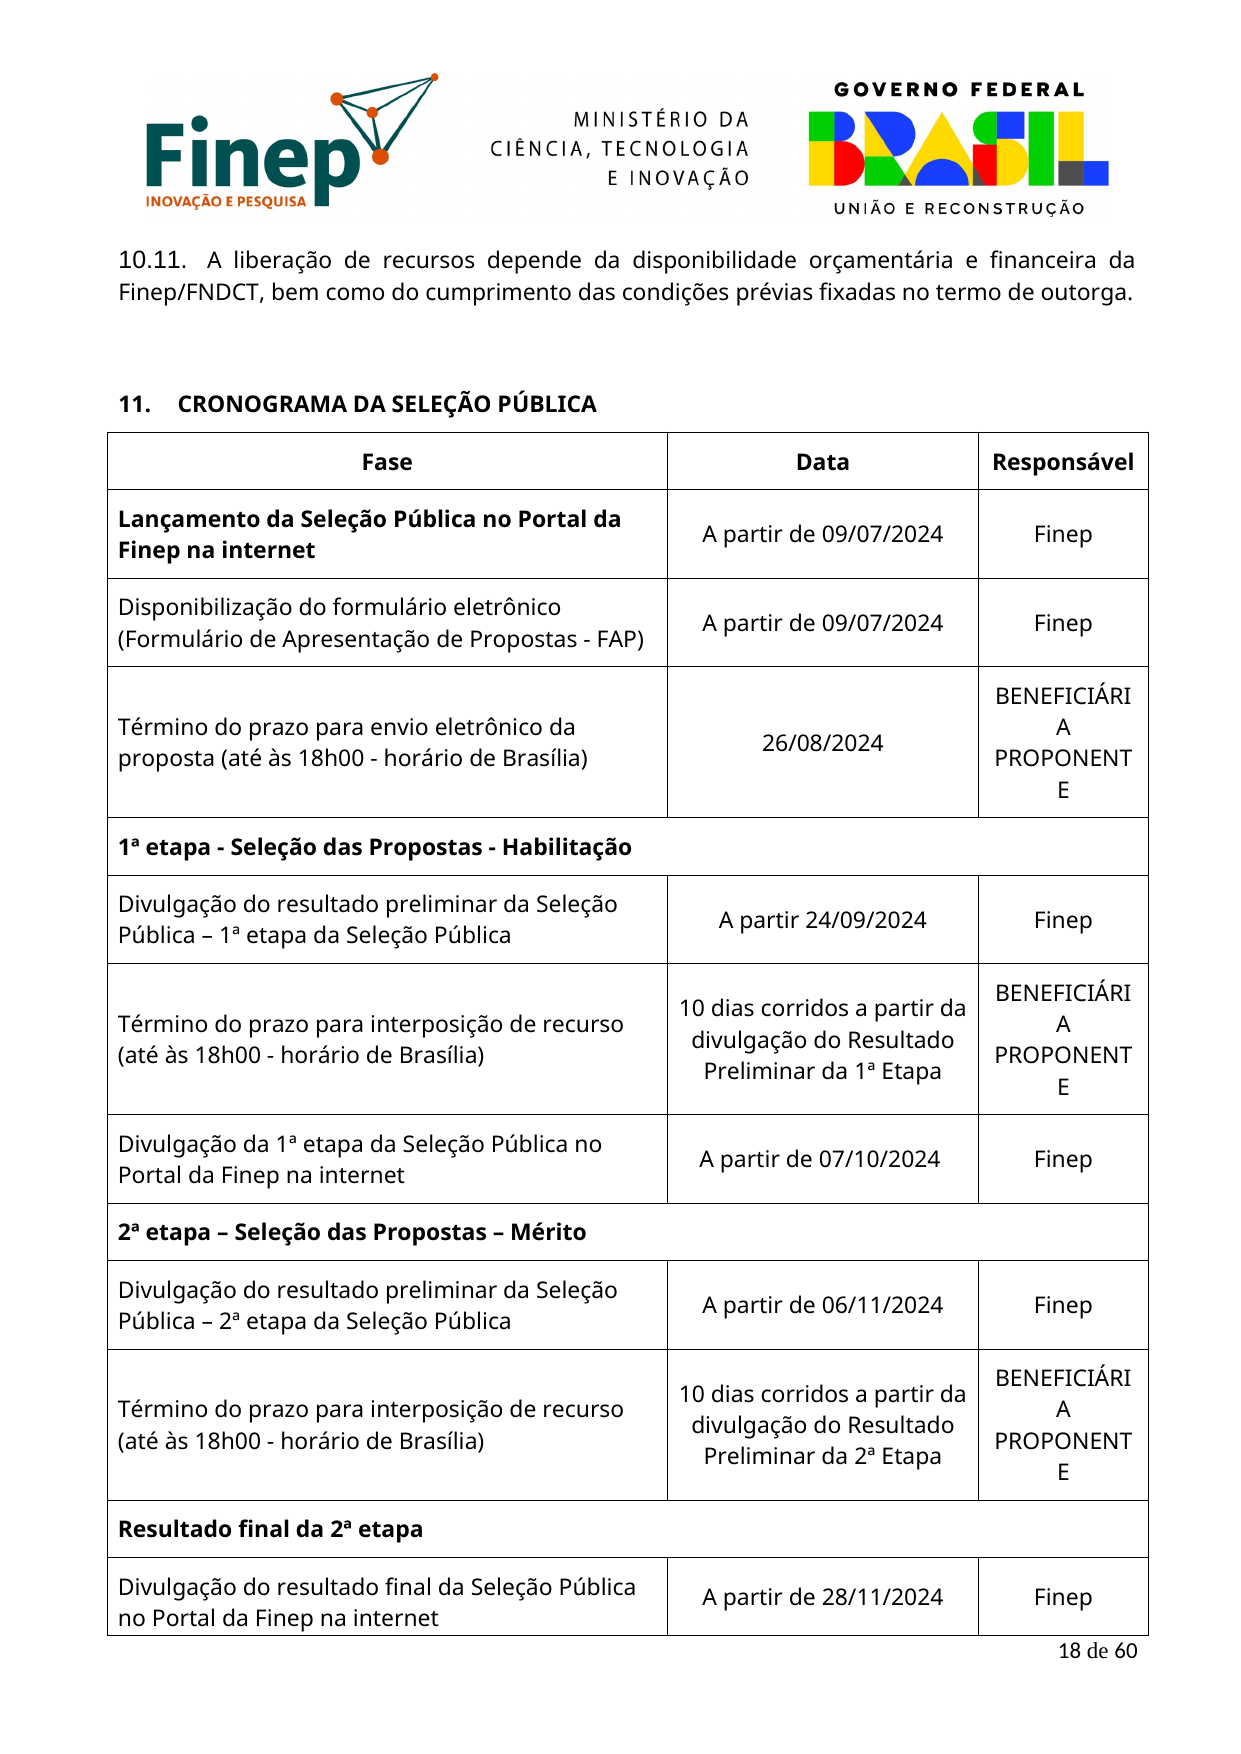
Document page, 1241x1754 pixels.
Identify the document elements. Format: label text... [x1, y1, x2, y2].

table_cell Finep [979, 579, 1148, 666]
table_cell Término do prazo para envio eletrônico da proposta (até às 18h00 - horário de Brasília) [108, 667, 667, 817]
table_cell Divulgação do resultado preliminar da Seleção Pública – 2ª etapa da Seleção Pública [108, 1261, 667, 1348]
list CRONOGRAMA DA SELEÇÃO PÚBLICA [118, 388, 1137, 419]
table_cell Término do prazo para interposição de recurso (até às 18h00 - horário de Brasília) [108, 964, 667, 1114]
table_cell 26/08/2024 [668, 667, 978, 817]
table_cell Lançamento da Seleção Pública no Portal da Finep na internet [108, 490, 667, 578]
table_header Fase [108, 433, 667, 489]
table_cell Disponibilização do formulário eletrônico (Formulário de Apresentação de Propostas - FAP) [108, 579, 667, 666]
table_cell Finep [979, 1115, 1148, 1203]
table_cell A partir de 28/11/2024 [668, 1558, 978, 1634]
table_cell Finep [979, 490, 1148, 578]
table_cell Finep [979, 1558, 1148, 1634]
table_cell 1ª etapa - Seleção das Propostas - Habilitação [108, 818, 667, 874]
table_cell [668, 1501, 978, 1557]
table_cell [668, 818, 978, 874]
table_cell [979, 1501, 1148, 1557]
table_cell 10 dias corridos a partir da divulgação do Resultado Preliminar da 1ª Etapa [668, 964, 978, 1114]
table_cell [668, 1204, 978, 1260]
table_cell [979, 818, 1148, 874]
table_cell A partir de 06/11/2024 [668, 1261, 978, 1348]
table_header Data [668, 433, 978, 489]
table_cell Finep [979, 876, 1148, 963]
table_cell Término do prazo para interposição de recurso (até às 18h00 - horário de Brasília) [108, 1350, 667, 1499]
table_cell Resultado final da 2ª etapa [108, 1501, 667, 1557]
table_cell Divulgação do resultado final da Seleção Pública no Portal da Finep na internet [108, 1558, 667, 1634]
table_cell BENEFICIÁRIA PROPONENTE [979, 1350, 1148, 1499]
table_cell BENEFICIÁRIA PROPONENTE [979, 964, 1148, 1114]
table_cell A partir 24/09/2024 [668, 876, 978, 963]
table_cell BENEFICIÁRIA PROPONENTE [979, 667, 1148, 817]
table_cell 10 dias corridos a partir da divulgação do Resultado Preliminar da 2ª Etapa [668, 1350, 978, 1499]
list A liberação de recursos depende da disponibilidade orçamentária e financeira da Finep/FNDCT, bem como do cumprimento das condições prévias fixadas no termo de outorga. [118, 244, 1137, 307]
table_cell Divulgação da 1ª etapa da Seleção Pública no Portal da Finep na internet [108, 1115, 667, 1203]
table_cell 2ª etapa – Seleção das Propostas – Mérito [108, 1204, 667, 1260]
table_cell [979, 1204, 1148, 1260]
table_cell A partir de 09/07/2024 [668, 579, 978, 666]
table_header Responsável [979, 433, 1148, 489]
table_cell A partir de 07/10/2024 [668, 1115, 978, 1203]
table_cell Finep [979, 1261, 1148, 1348]
table_cell Divulgação do resultado preliminar da Seleção Pública – 1ª etapa da Seleção Pública [108, 876, 667, 963]
table_cell A partir de 09/07/2024 [668, 490, 978, 578]
